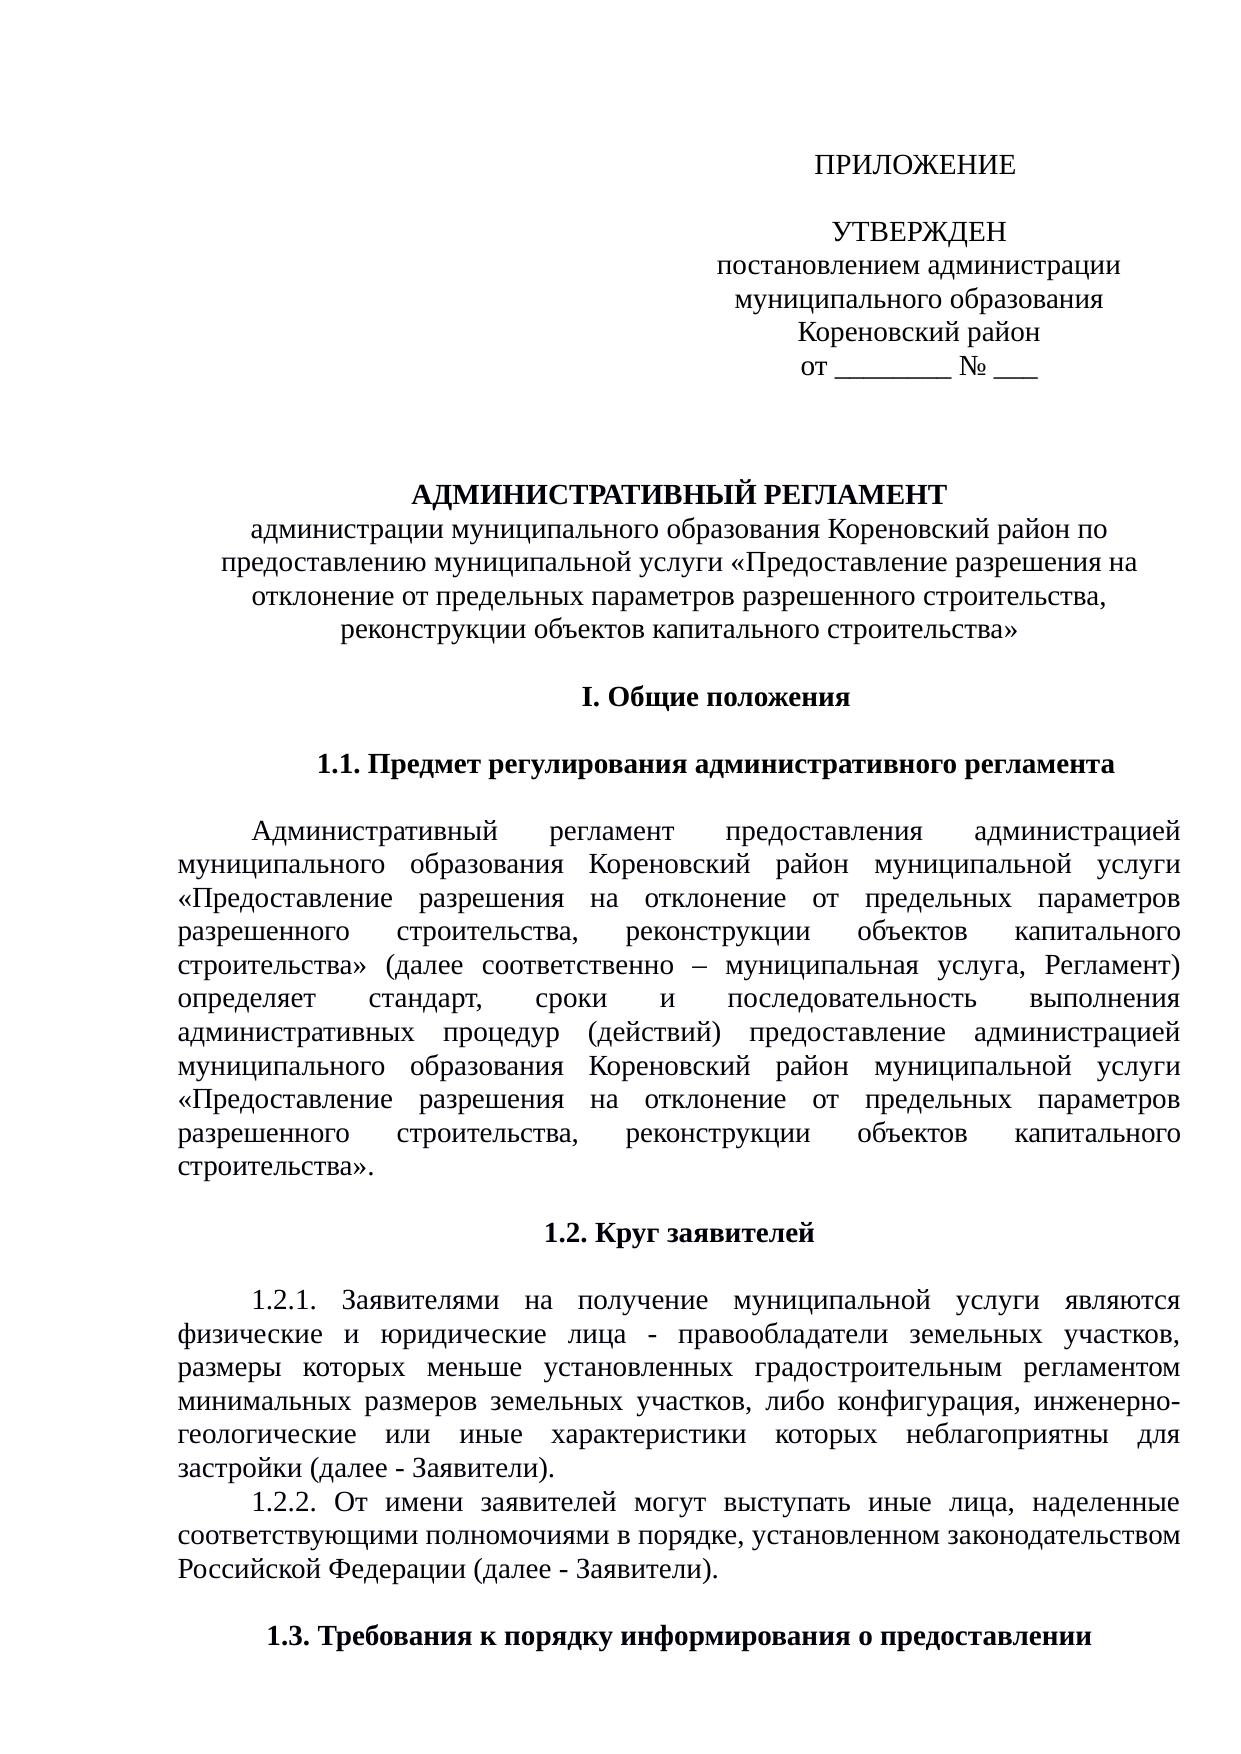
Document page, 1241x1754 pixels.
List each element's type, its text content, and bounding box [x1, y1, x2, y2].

text Административный регламент предоставления администрацией муниципального образования Кореновский район муниципальной услуги «Предоставление разрешения на отклонение от предельных параметров разрешенного строительства, реконструкции объектов капитального строительства» (далее соответственно – муниципальная услуга, Регламент) определяет стандарт, сроки и последовательность выполнения административных процедур (действий) предоставление администрацией муниципального образования Кореновский район муниципальной услуги «Предоставление разрешения на отклонение от предельных параметров разрешенного строительства, реконструкции объектов капитального строительства». [177, 813, 1181, 1182]
text 1.1. Предмет регулирования административного регламента [177, 746, 1181, 779]
text 1.2.1. Заявителями на получение муниципальной услуги являются физические и юридические лица - правообладатели земельных участков, размеры которых меньше установленных градостроительным регламентом минимальных размеров земельных участков, либо конфигурация, инженерно-геологические или иные характеристики которых неблагоприятны для застройки (далее - Заявители). [177, 1282, 1181, 1484]
table_header [180, 147, 650, 415]
text 1.3. Требования к порядку информирования о предоставлении [177, 1618, 1181, 1651]
text АДМИНИСТРАТИВНЫЙ РЕГЛАМЕНТ администрации муниципального образования Кореновский район по предоставлению муниципальной услуги «Предоставление разрешения на отклонение от предельных параметров разрешенного строительства, реконструкции объектов капитального строительства» [177, 477, 1181, 645]
text I. Общие положения [177, 679, 1181, 712]
text 1.2. Круг заявителей [177, 1215, 1181, 1249]
text 1.2.2. От имени заявителей могут выступать иные лица, наделенные соответствующими полномочиями в порядке, установленном законодательством Российской Федерации (далее - Заявители). [177, 1484, 1181, 1584]
table_header ПРИЛОЖЕНИЕ УТВЕРЖДЕН постановлением администрации муниципального образования Кореновский район от ________ № ___ [650, 147, 1187, 415]
